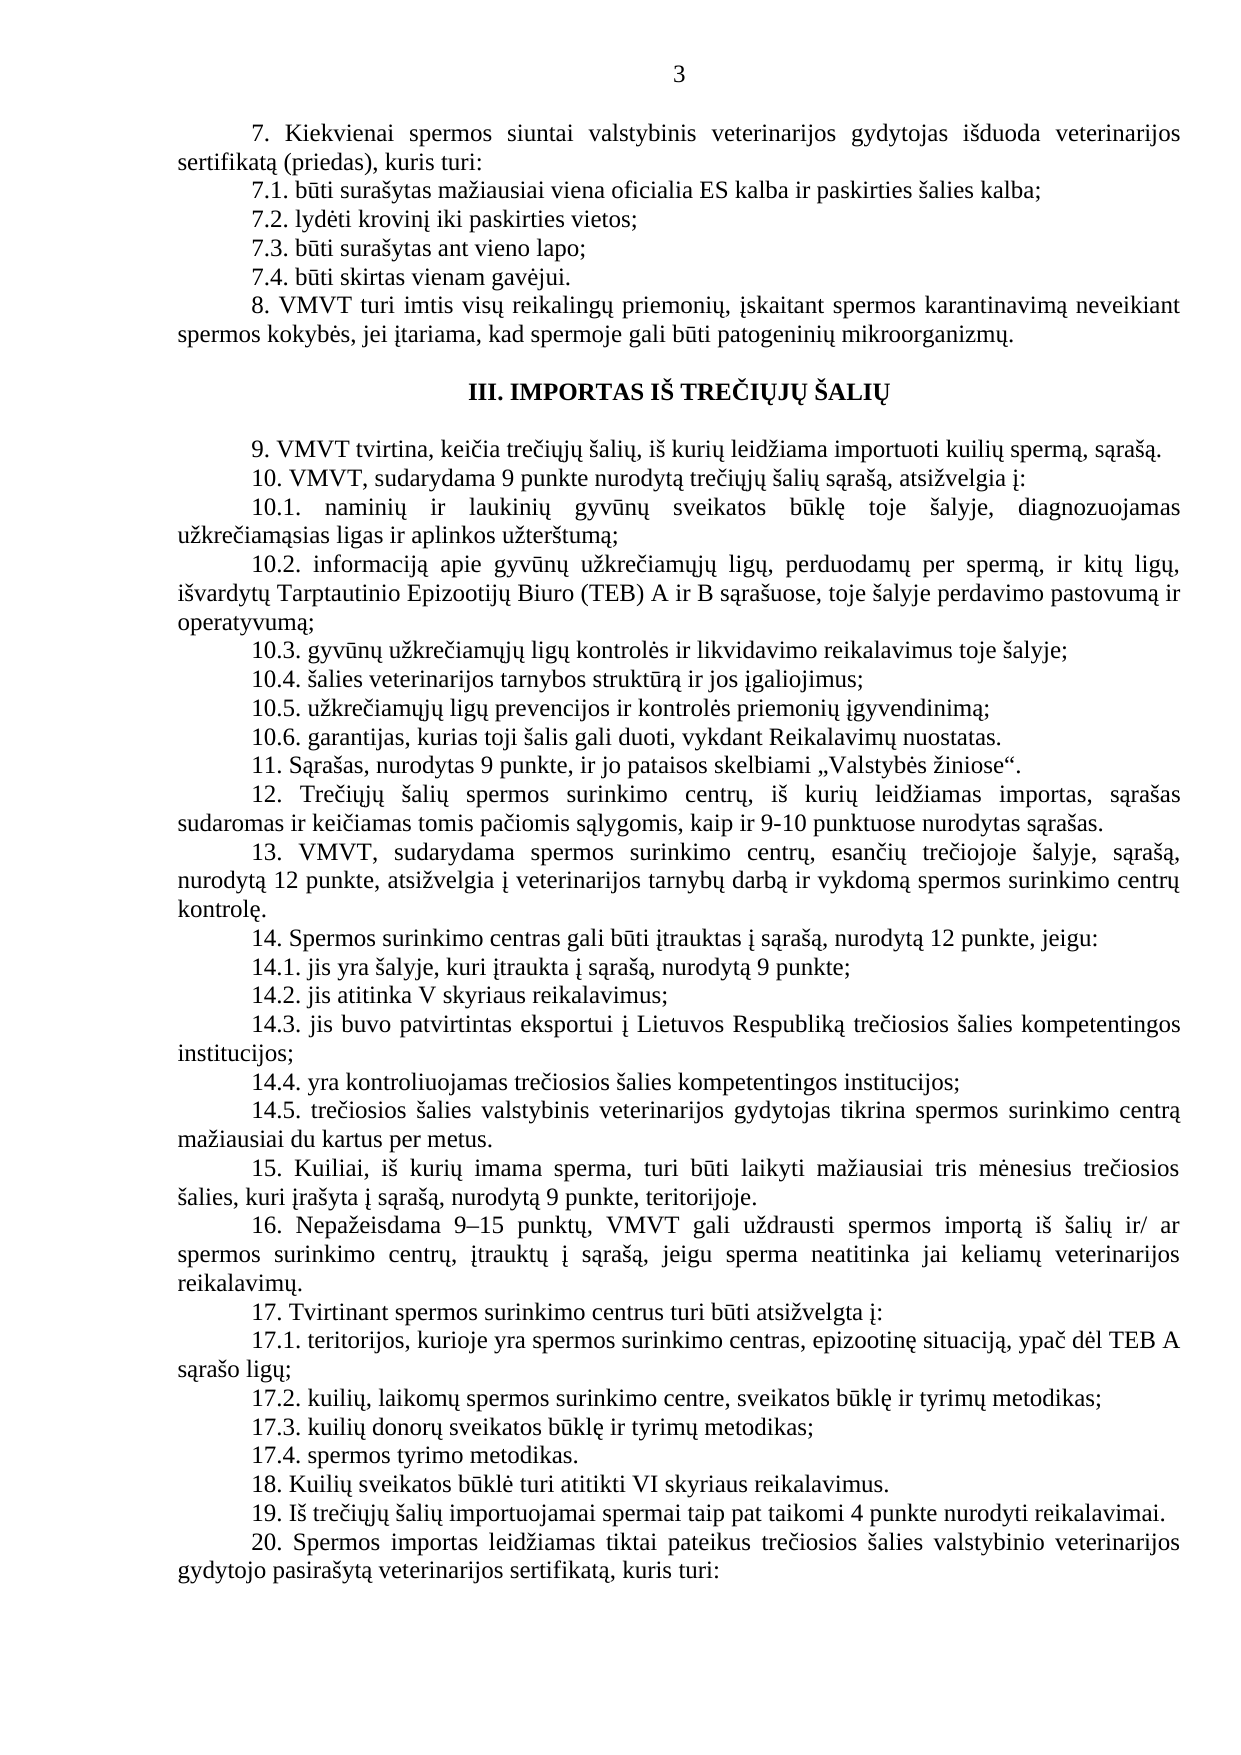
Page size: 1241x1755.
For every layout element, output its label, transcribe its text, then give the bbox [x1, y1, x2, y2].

text 14.5. trečiosios šalies valstybinis veterinarijos gydytojas tikrina spermos surinkimo centrą mažiausiai du kartus per metus. [177, 1096, 1181, 1153]
text 10.4. šalies veterinarijos tarnybos struktūrą ir jos įgaliojimus; [177, 664, 1181, 693]
text 14.4. yra kontroliuojamas trečiosios šalies kompetentingos institucijos; [177, 1067, 1181, 1096]
text 17.1. teritorijos, kurioje yra spermos surinkimo centras, epizootinę situaciją, ypač dėl TEB A sąrašo ligų; [177, 1326, 1181, 1383]
text 15. Kuiliai, iš kurių imama sperma, turi būti laikyti mažiausiai tris mėnesius trečiosios šalies, kuri įrašyta į sąrašą, nurodytą 9 punkte, teritorijoje. [177, 1153, 1181, 1211]
text 19. Iš trečiųjų šalių importuojamai spermai taip pat taikomi 4 punkte nurodyti reikalavimai. [177, 1498, 1181, 1527]
text 7. Kiekvienai spermos siuntai valstybinis veterinarijos gydytojas išduoda veterinarijos sertifikatą (priedas), kuris turi: [177, 118, 1181, 176]
text 10.2. informaciją apie gyvūnų užkrečiamųjų ligų, perduodamų per spermą, ir kitų ligų, išvardytų Tarptautinio Epizootijų Biuro (TEB) A ir B sąrašuose, toje šalyje perdavimo pastovumą ir operatyvumą; [177, 549, 1181, 636]
text 7.1. būti surašytas mažiausiai viena oficialia ES kalba ir paskirties šalies kalba; [177, 176, 1181, 204]
text 11. Sąrašas, nurodytas 9 punkte, ir jo pataisos skelbiami „Valstybės žiniose“. [177, 751, 1181, 779]
text 13. VMVT, sudarydama spermos surinkimo centrų, esančių trečiojoje šalyje, sąrašą, nurodytą 12 punkte, atsižvelgia į veterinarijos tarnybų darbą ir vykdomą spermos surinkimo centrų kontrolę. [177, 837, 1181, 923]
text III. IMPORTAS IŠ TREČIŲJŲ ŠALIŲ [177, 377, 1181, 406]
text 14.1. jis yra šalyje, kuri įtraukta į sąrašą, nurodytą 9 punkte; [177, 952, 1181, 981]
text 17. Tvirtinant spermos surinkimo centrus turi būti atsižvelgta į: [177, 1297, 1181, 1326]
text 7.4. būti skirtas vienam gavėjui. [177, 262, 1181, 291]
text 14.3. jis buvo patvirtintas eksportui į Lietuvos Respubliką trečiosios šalies kompetentingos institucijos; [177, 1009, 1181, 1067]
text 10.1. naminių ir laukinių gyvūnų sveikatos būklę toje šalyje, diagnozuojamas užkrečiamąsias ligas ir aplinkos užterštumą; [177, 492, 1181, 549]
text 10.6. garantijas, kurias toji šalis gali duoti, vykdant Reikalavimų nuostatas. [177, 722, 1181, 751]
text 16. Nepažeisdama 9–15 punktų, VMVT gali uždrausti spermos importą iš šalių ir/ ar spermos surinkimo centrų, įtrauktų į sąrašą, jeigu sperma neatitinka jai keliamų veterinarijos reikalavimų. [177, 1211, 1181, 1297]
text 14. Spermos surinkimo centras gali būti įtrauktas į sąrašą, nurodytą 12 punkte, jeigu: [177, 923, 1181, 952]
text 7.2. lydėti krovinį iki paskirties vietos; [177, 204, 1181, 233]
text 9. VMVT tvirtina, keičia trečiųjų šalių, iš kurių leidžiama importuoti kuilių spermą, sąrašą. [177, 434, 1181, 463]
text 18. Kuilių sveikatos būklė turi atitikti VI skyriaus reikalavimus. [177, 1469, 1181, 1498]
text 20. Spermos importas leidžiamas tiktai pateikus trečiosios šalies valstybinio veterinarijos gydytojo pasirašytą veterinarijos sertifikatą, kuris turi: [177, 1527, 1181, 1584]
text 14.2. jis atitinka V skyriaus reikalavimus; [177, 981, 1181, 1009]
text 17.2. kuilių, laikomų spermos surinkimo centre, sveikatos būklę ir tyrimų metodikas; [177, 1383, 1181, 1412]
text 10. VMVT, sudarydama 9 punkte nurodytą trečiųjų šalių sąrašą, atsižvelgia į: [177, 463, 1181, 492]
text 8. VMVT turi imtis visų reikalingų priemonių, įskaitant spermos karantinavimą neveikiant spermos kokybės, jei įtariama, kad spermoje gali būti patogeninių mikroorganizmų. [177, 291, 1181, 348]
text 12. Trečiųjų šalių spermos surinkimo centrų, iš kurių leidžiamas importas, sąrašas sudaromas ir keičiamas tomis pačiomis sąlygomis, kaip ir 9-10 punktuose nurodytas sąrašas. [177, 779, 1181, 837]
text 17.4. spermos tyrimo metodikas. [177, 1441, 1181, 1469]
text 7.3. būti surašytas ant vieno lapo; [177, 233, 1181, 262]
text 10.5. užkrečiamųjų ligų prevencijos ir kontrolės priemonių įgyvendinimą; [177, 693, 1181, 722]
text 10.3. gyvūnų užkrečiamųjų ligų kontrolės ir likvidavimo reikalavimus toje šalyje; [177, 636, 1181, 664]
text 17.3. kuilių donorų sveikatos būklę ir tyrimų metodikas; [177, 1412, 1181, 1441]
